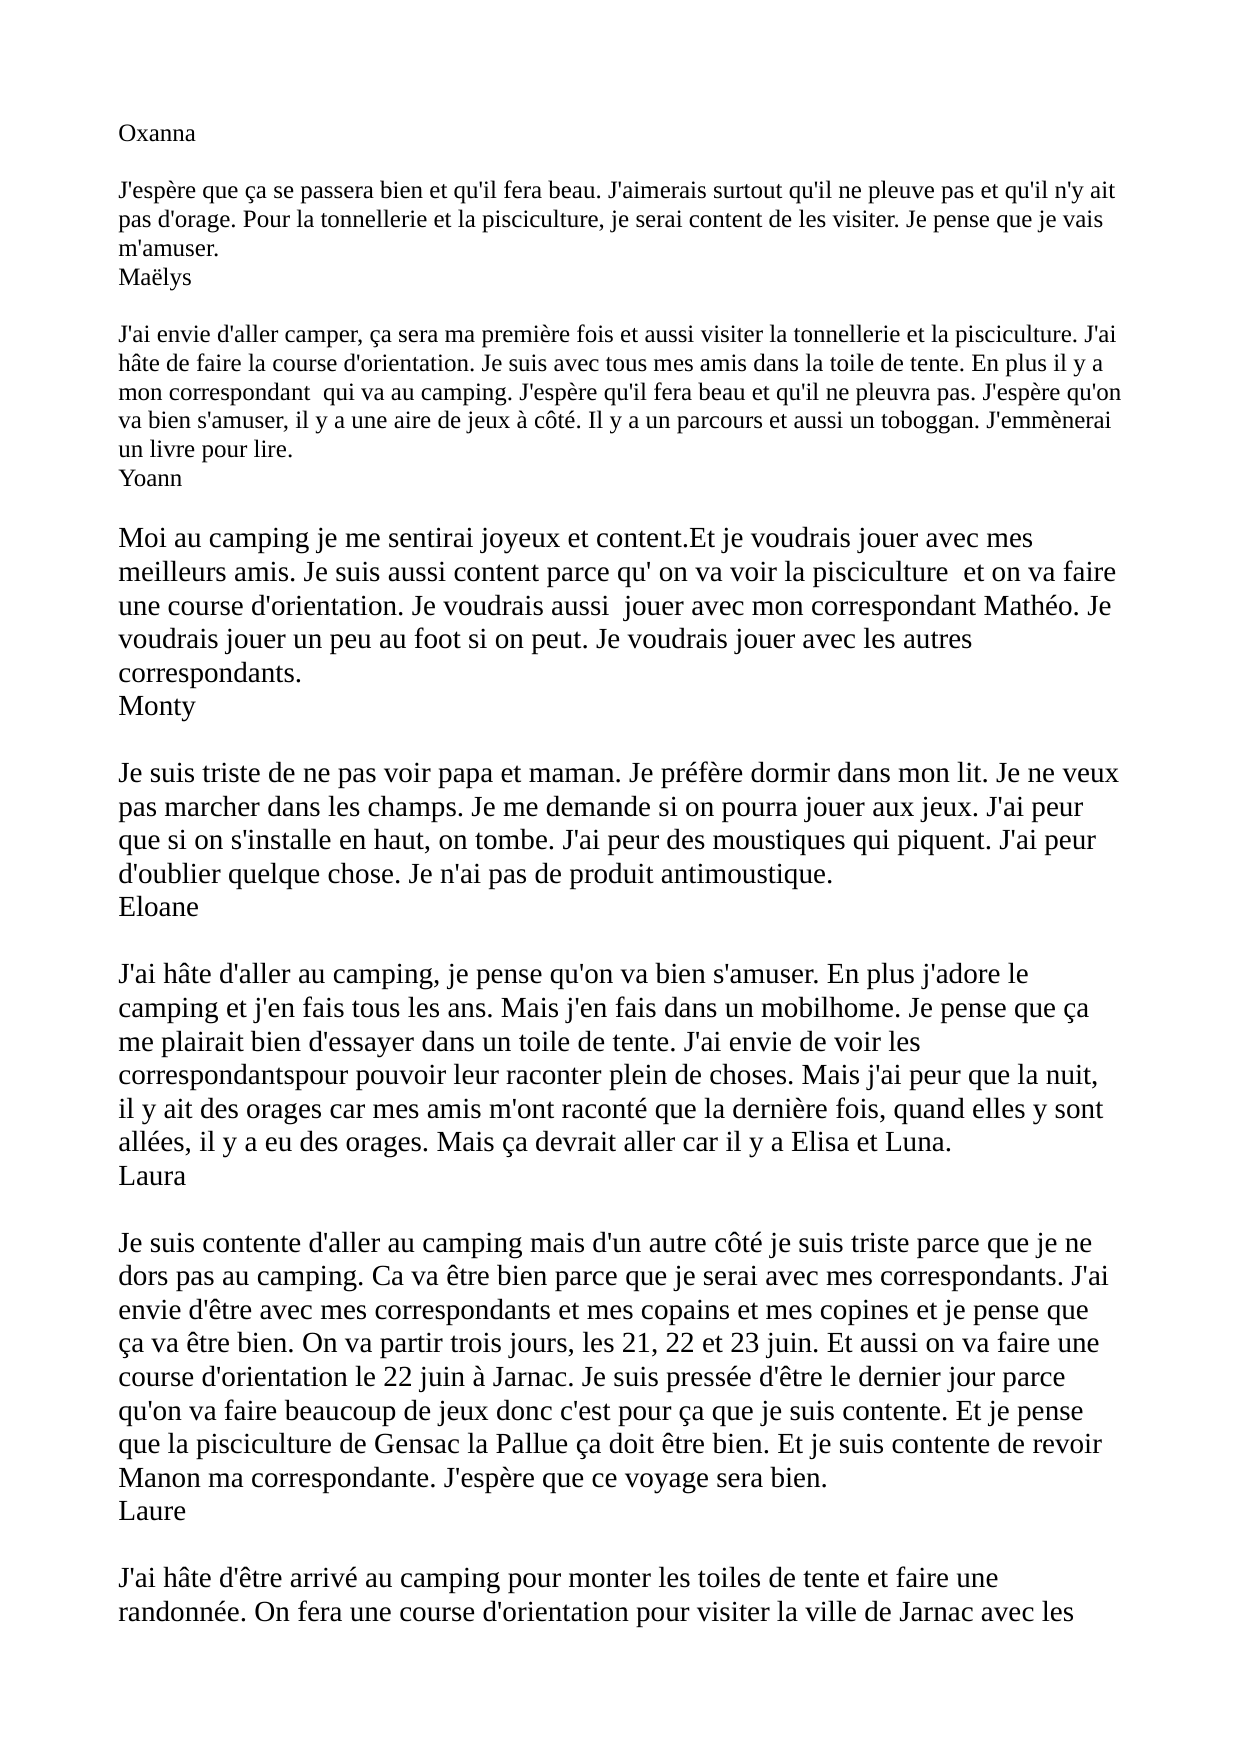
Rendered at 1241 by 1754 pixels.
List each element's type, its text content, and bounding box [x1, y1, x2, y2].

text Maëlys [118, 262, 1122, 291]
text J'ai hâte d'aller au camping, je pense qu'on va bien s'amuser. En plus j'adore le camping et j'en fais tous les ans. Mais j'en fais dans un mobilhome. Je pense que ça me plairait bien d'essayer dans un toile de tente. J'ai envie de voir les correspondantspour pouvoir leur raconter plein de choses. Mais j'ai peur que la nuit, il y ait des orages car mes amis m'ont raconté que la dernière fois, quand elles y sont allées, il y a eu des orages. Mais ça devrait aller car il y a Elisa et Luna. [118, 957, 1122, 1158]
text Laure [118, 1493, 1122, 1527]
text Laura [118, 1158, 1122, 1191]
text Moi au camping je me sentirai joyeux et content.Et je voudrais jouer avec mes meilleurs amis. Je suis aussi content parce qu' on va voir la pisciculture et on va faire une course d'orientation. Je voudrais aussi jouer avec mon correspondant Mathéo. Je voudrais jouer un peu au foot si on peut. Je voudrais jouer avec les autres correspondants. [118, 521, 1122, 688]
text Yoann [118, 463, 1122, 492]
text Oxanna [118, 118, 1122, 147]
text J'espère que ça se passera bien et qu'il fera beau. J'aimerais surtout qu'il ne pleuve pas et qu'il n'y ait pas d'orage. Pour la tonnellerie et la pisciculture, je serai content de les visiter. Je pense que je vais m'amuser. [118, 176, 1122, 262]
text Je suis triste de ne pas voir papa et maman. Je préfère dormir dans mon lit. Je ne veux pas marcher dans les champs. Je me demande si on pourra jouer aux jeux. J'ai peur que si on s'installe en haut, on tombe. J'ai peur des moustiques qui piquent. J'ai peur d'oublier quelque chose. Je n'ai pas de produit antimoustique. [118, 755, 1122, 889]
text J'ai hâte d'être arrivé au camping pour monter les toiles de tente et faire une randonnée. On fera une course d'orientation pour visiter la ville de Jarnac avec les [118, 1560, 1122, 1627]
text Eloane [118, 889, 1122, 923]
text J'ai envie d'aller camper, ça sera ma première fois et aussi visiter la tonnellerie et la pisciculture. J'ai hâte de faire la course d'orientation. Je suis avec tous mes amis dans la toile de tente. En plus il y a mon correspondant qui va au camping. J'espère qu'il fera beau et qu'il ne pleuvra pas. J'espère qu'on va bien s'amuser, il y a une aire de jeux à côté. Il y a un parcours et aussi un toboggan. J'emmènerai un livre pour lire. [118, 319, 1122, 463]
text Je suis contente d'aller au camping mais d'un autre côté je suis triste parce que je ne dors pas au camping. Ca va être bien parce que je serai avec mes correspondants. J'ai envie d'être avec mes correspondants et mes copains et mes copines et je pense que ça va être bien. On va partir trois jours, les 21, 22 et 23 juin. Et aussi on va faire une course d'orientation le 22 juin à Jarnac. Je suis pressée d'être le dernier jour parce qu'on va faire beaucoup de jeux donc c'est pour ça que je suis contente. Et je pense que la pisciculture de Gensac la Pallue ça doit être bien. Et je suis contente de revoir Manon ma correspondante. J'espère que ce voyage sera bien. [118, 1225, 1122, 1493]
text Monty [118, 688, 1122, 722]
